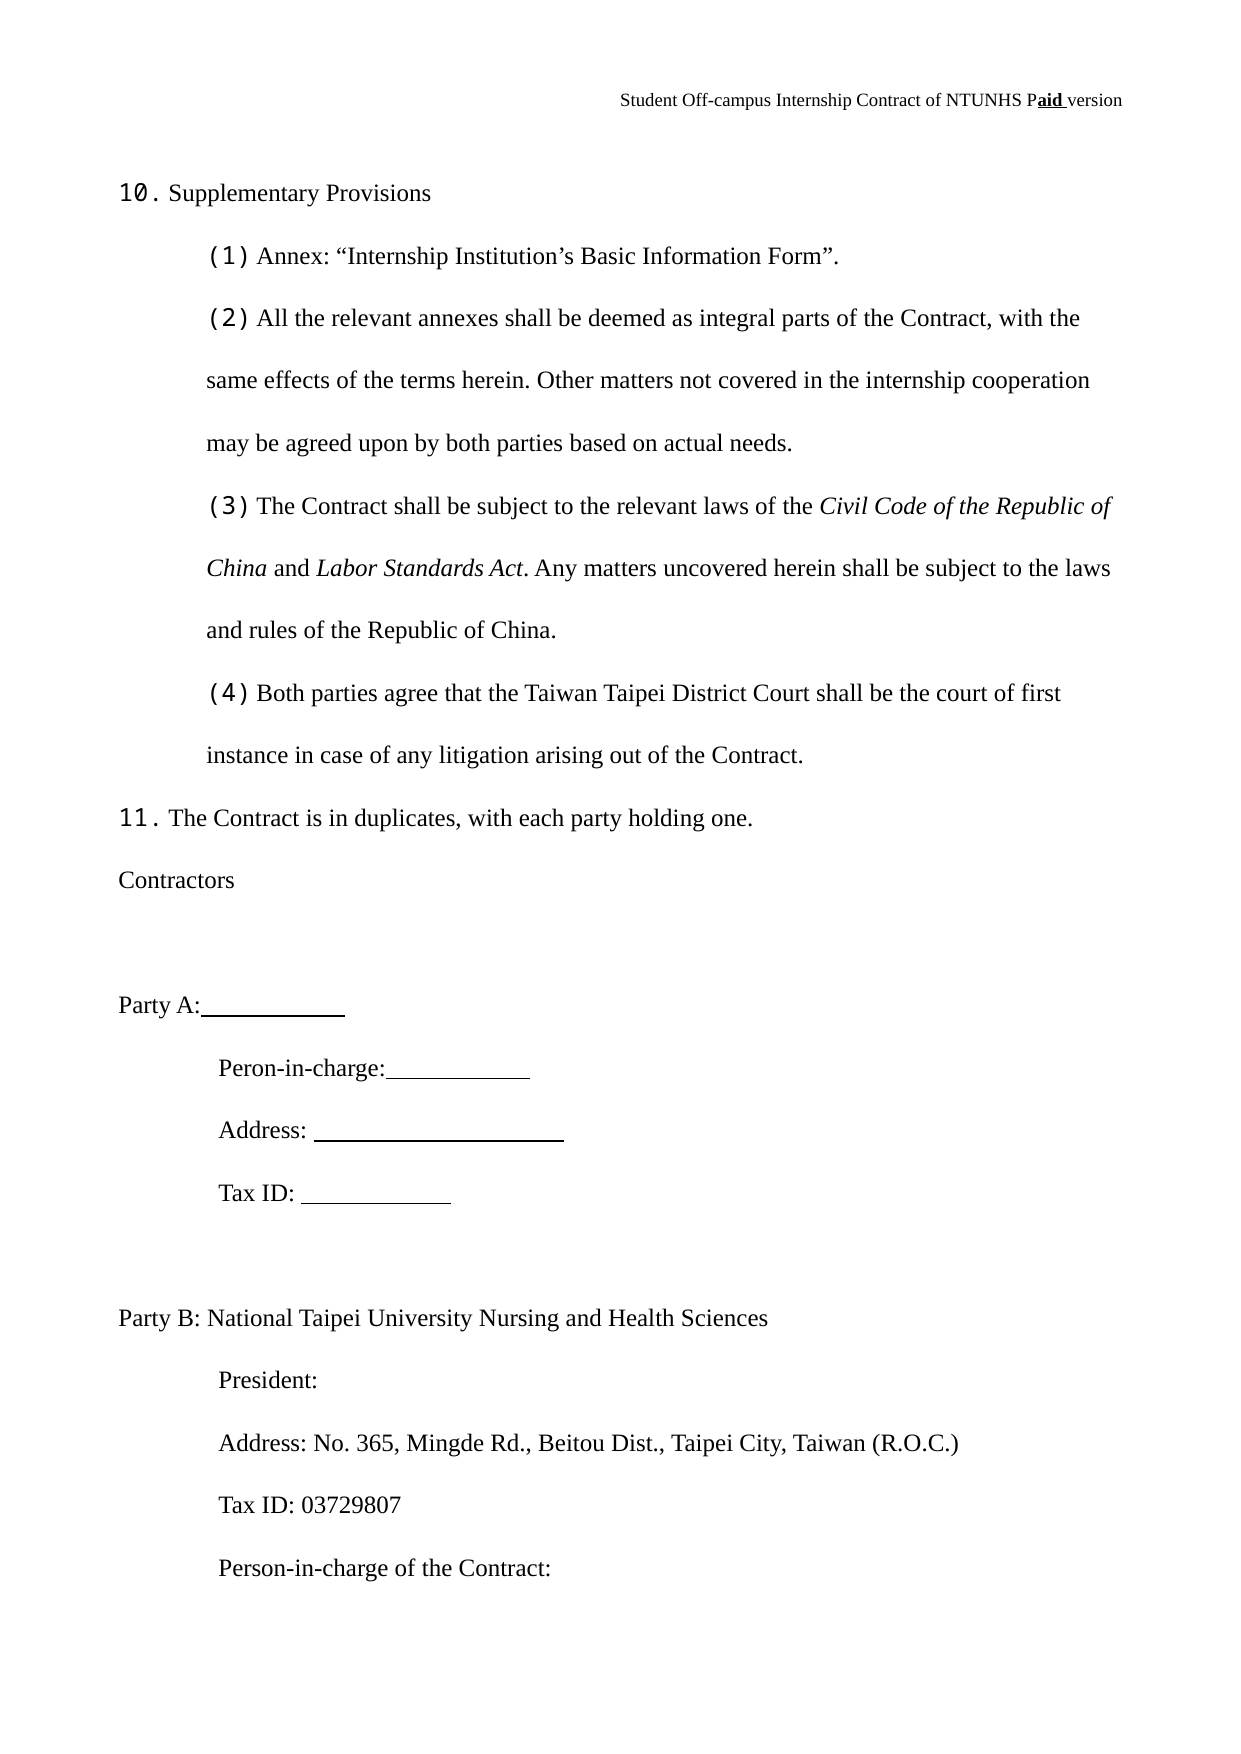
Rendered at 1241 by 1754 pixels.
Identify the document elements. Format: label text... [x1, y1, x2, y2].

text Party A: [118, 963, 1022, 1025]
text Contractors [118, 838, 1022, 900]
list Annex: “Internship Institution’s Basic Information Form”. [206, 213, 1119, 275]
list The Contract is in duplicates, with each party holding one. [118, 775, 1119, 838]
text Address: No. 365, Mingde Rd., Beitou Dist., Taipei City, Taiwan (R.O.C.) [218, 1400, 1022, 1463]
list All the relevant annexes shall be deemed as integral parts of the Contract, with the same effects of the terms herein. Other matters not covered in the internship cooperation may be agreed upon by both parties based on actual needs. [206, 275, 1119, 463]
text Tax ID: [218, 1150, 1022, 1213]
text Person-in-charge of the Contract: [218, 1525, 1022, 1588]
list Supplementary Provisions [118, 150, 1119, 213]
text Tax ID: 03729807 [218, 1463, 1022, 1525]
list Both parties agree that the Taiwan Taipei District Court shall be the court of first instance in case of any litigation arising out of the Contract. [206, 650, 1119, 775]
text Peron-in-charge: [218, 1025, 1022, 1088]
text President: [218, 1338, 1022, 1400]
list The Contract shall be subject to the relevant laws of the Civil Code of the Republic of China and Labor Standards Act. Any matters uncovered herein shall be subject to the laws and rules of the Republic of China. [206, 463, 1119, 650]
text Party B: National Taipei University Nursing and Health Sciences [118, 1275, 1022, 1338]
text Address: [218, 1088, 1022, 1150]
